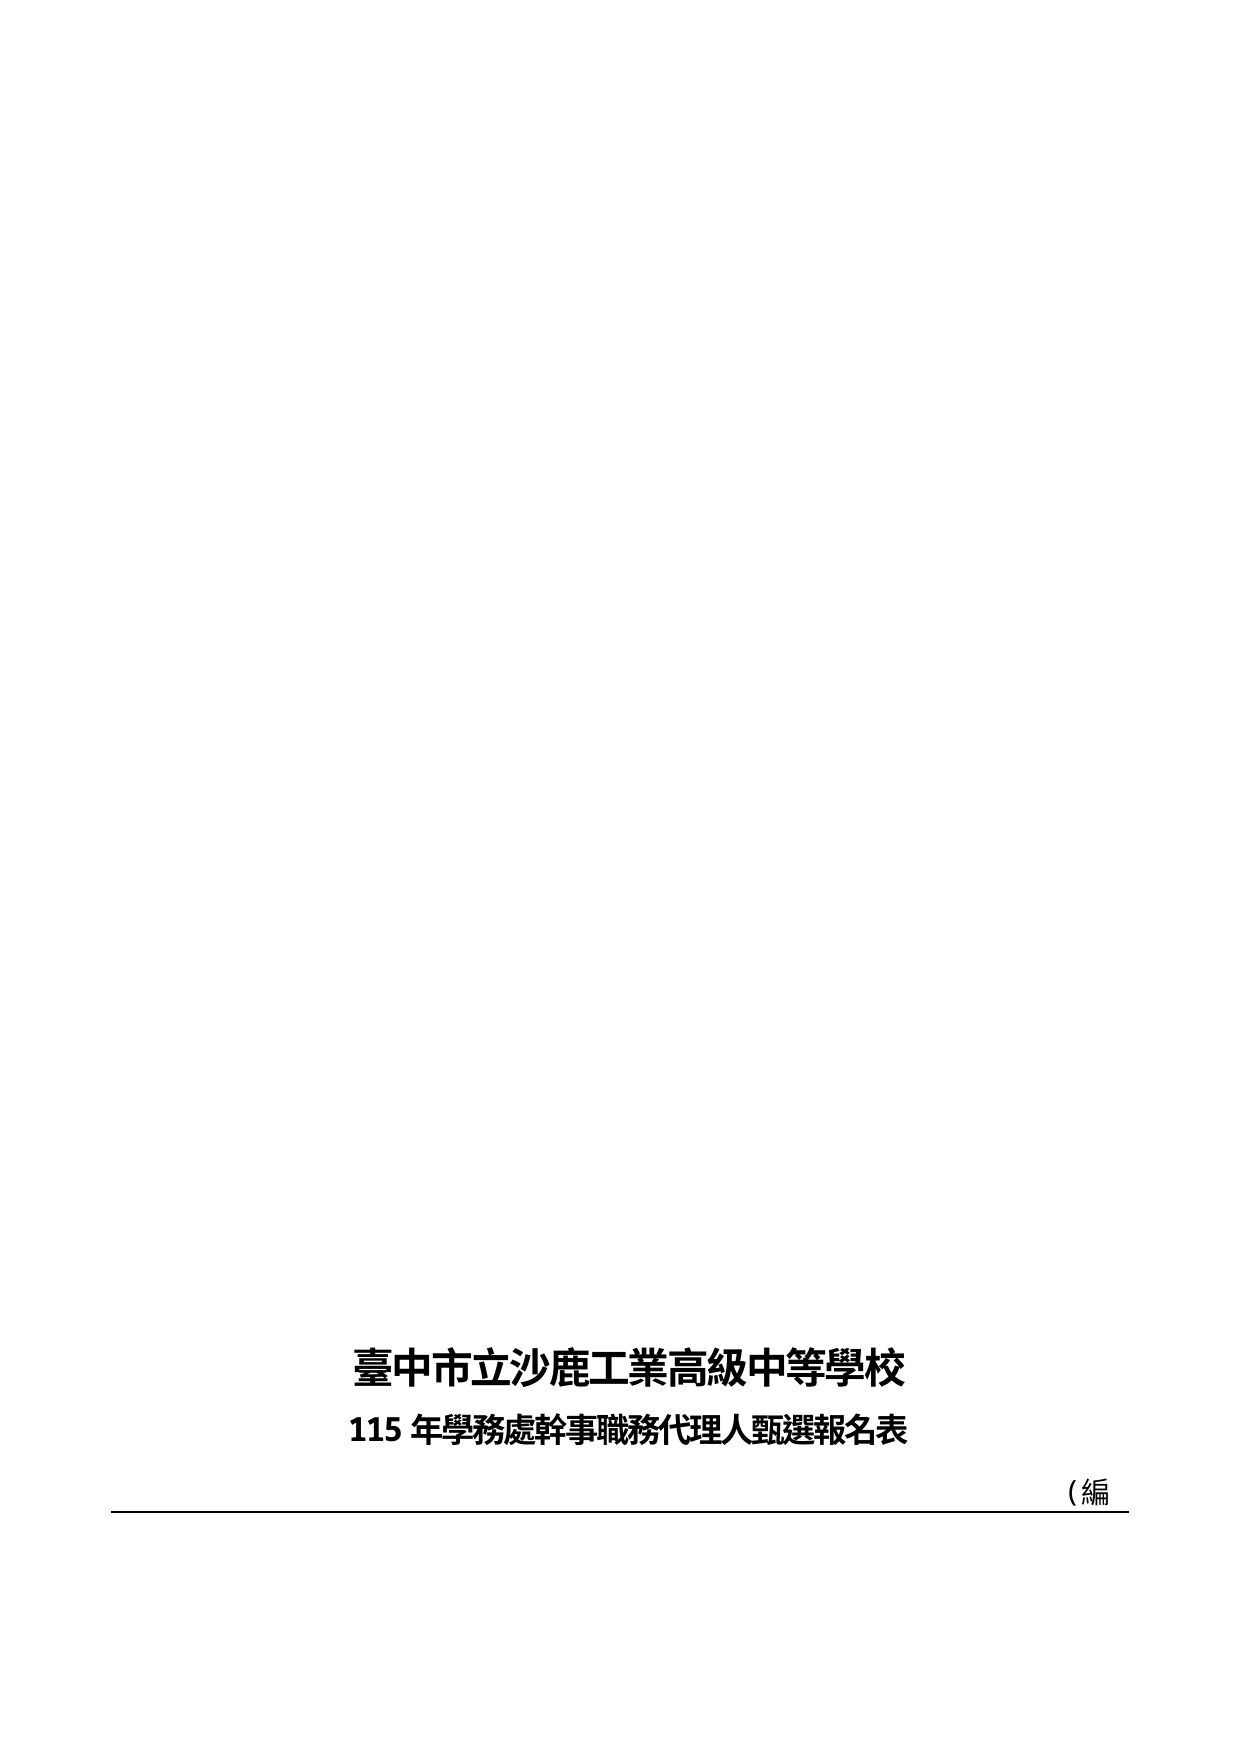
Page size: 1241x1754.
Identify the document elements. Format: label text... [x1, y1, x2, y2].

table_header (編 [111, 1449, 1129, 1511]
text 臺中市立沙鹿工業高級中等學校 [202, 1324, 1053, 1386]
text 115年學務處幹事職務代理人甄選報名表 [202, 1386, 1053, 1449]
